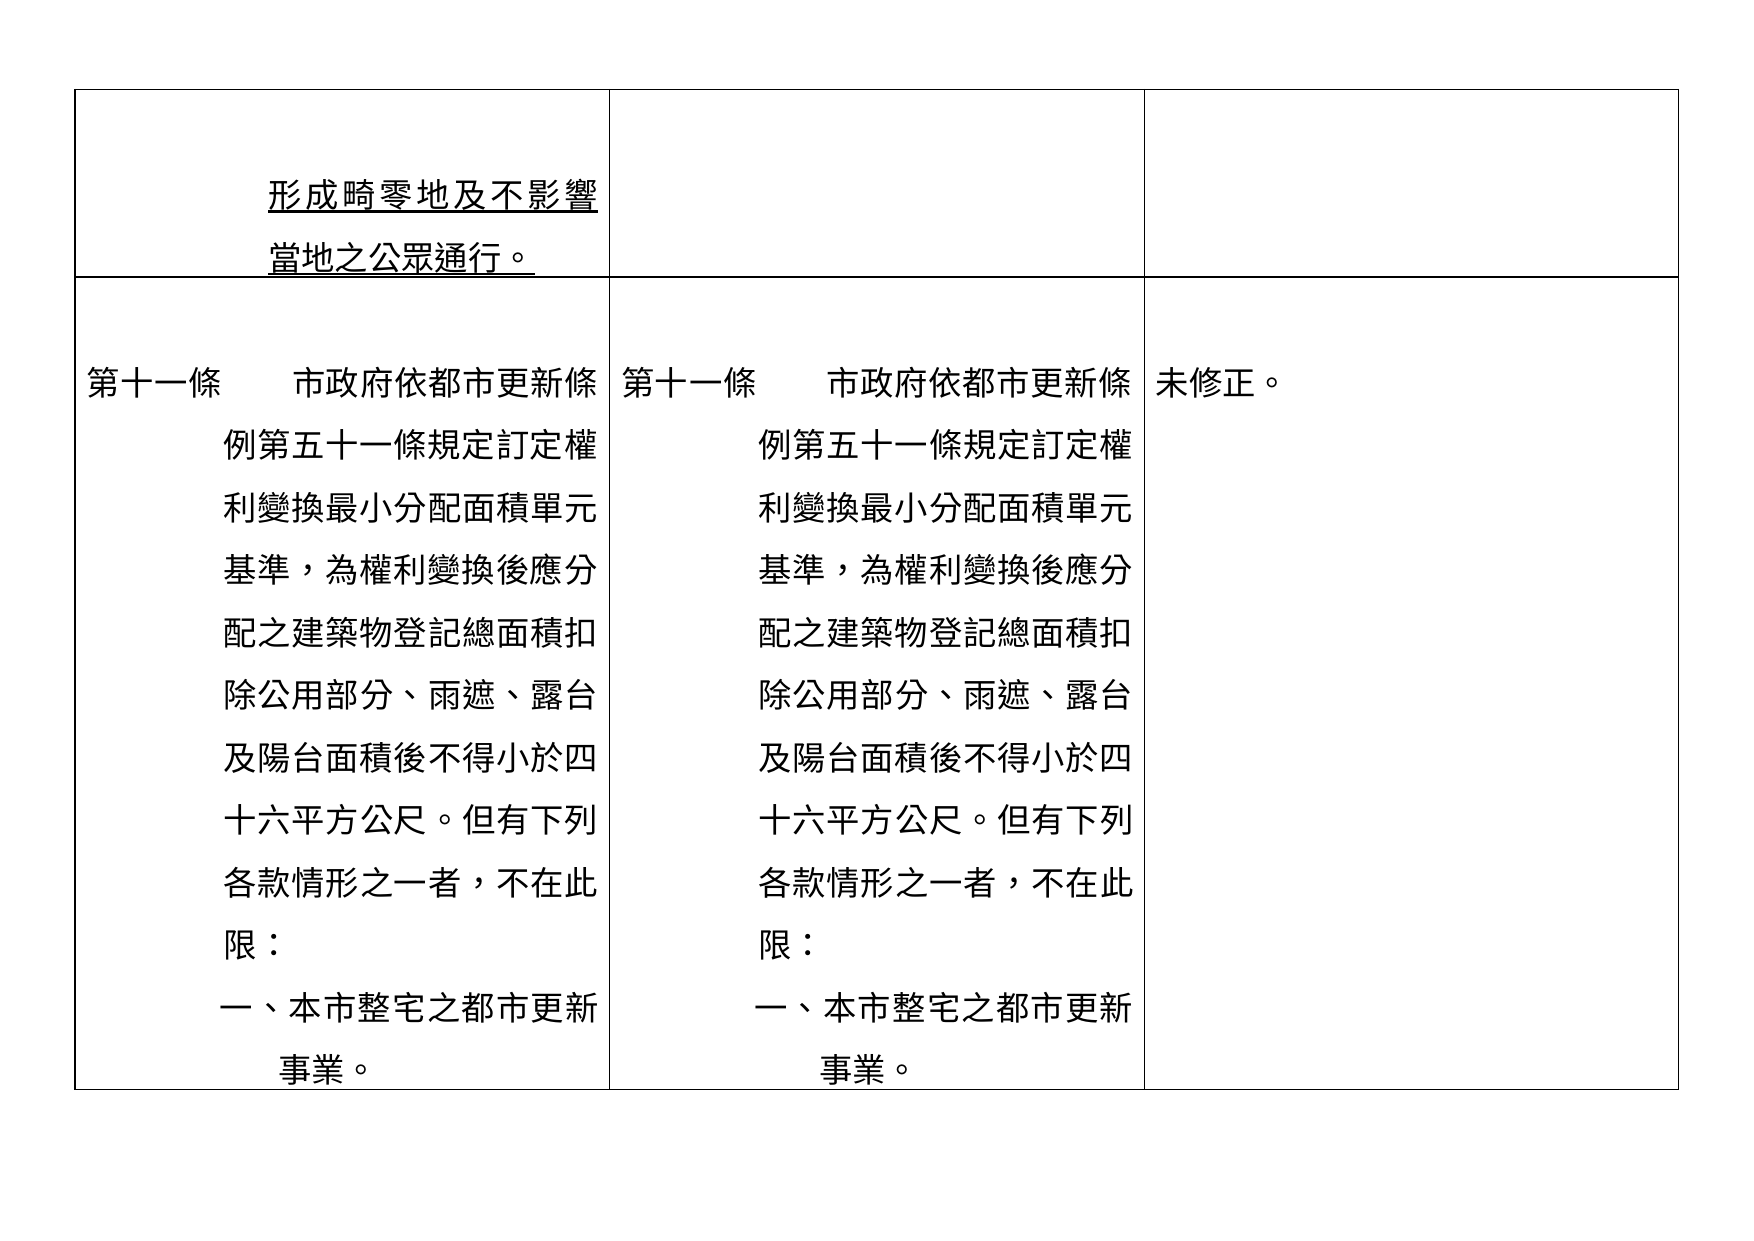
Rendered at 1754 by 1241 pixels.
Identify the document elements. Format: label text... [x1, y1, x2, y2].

table_cell 第十一條 市政府依都市更新條例第五十一條規定訂定權利變換最小分配面積單元基準，為權利變換後應分配之建築物登記總面積扣除公用部分、雨遮、露台及陽台面積後不得小於四十六平方公尺。但有下列各款情形之一者，不在此限： 一、本市整宅之都市更新事業。 [610, 278, 1144, 1089]
table_cell [610, 90, 1144, 276]
table_cell 未修正。 [1145, 278, 1678, 1089]
table_cell 第十一條 市政府依都市更新條例第五十一條規定訂定權利變換最小分配面積單元基準，為權利變換後應分配之建築物登記總面積扣除公用部分、雨遮、露台及陽台面積後不得小於四十六平方公尺。但有下列各款情形之一者，不在此限： 一、本市整宅之都市更新事業。 [76, 278, 609, 1089]
table_cell 形成畸零地及不影響當地之公眾通行。 [76, 90, 609, 276]
table_cell [1145, 90, 1678, 276]
